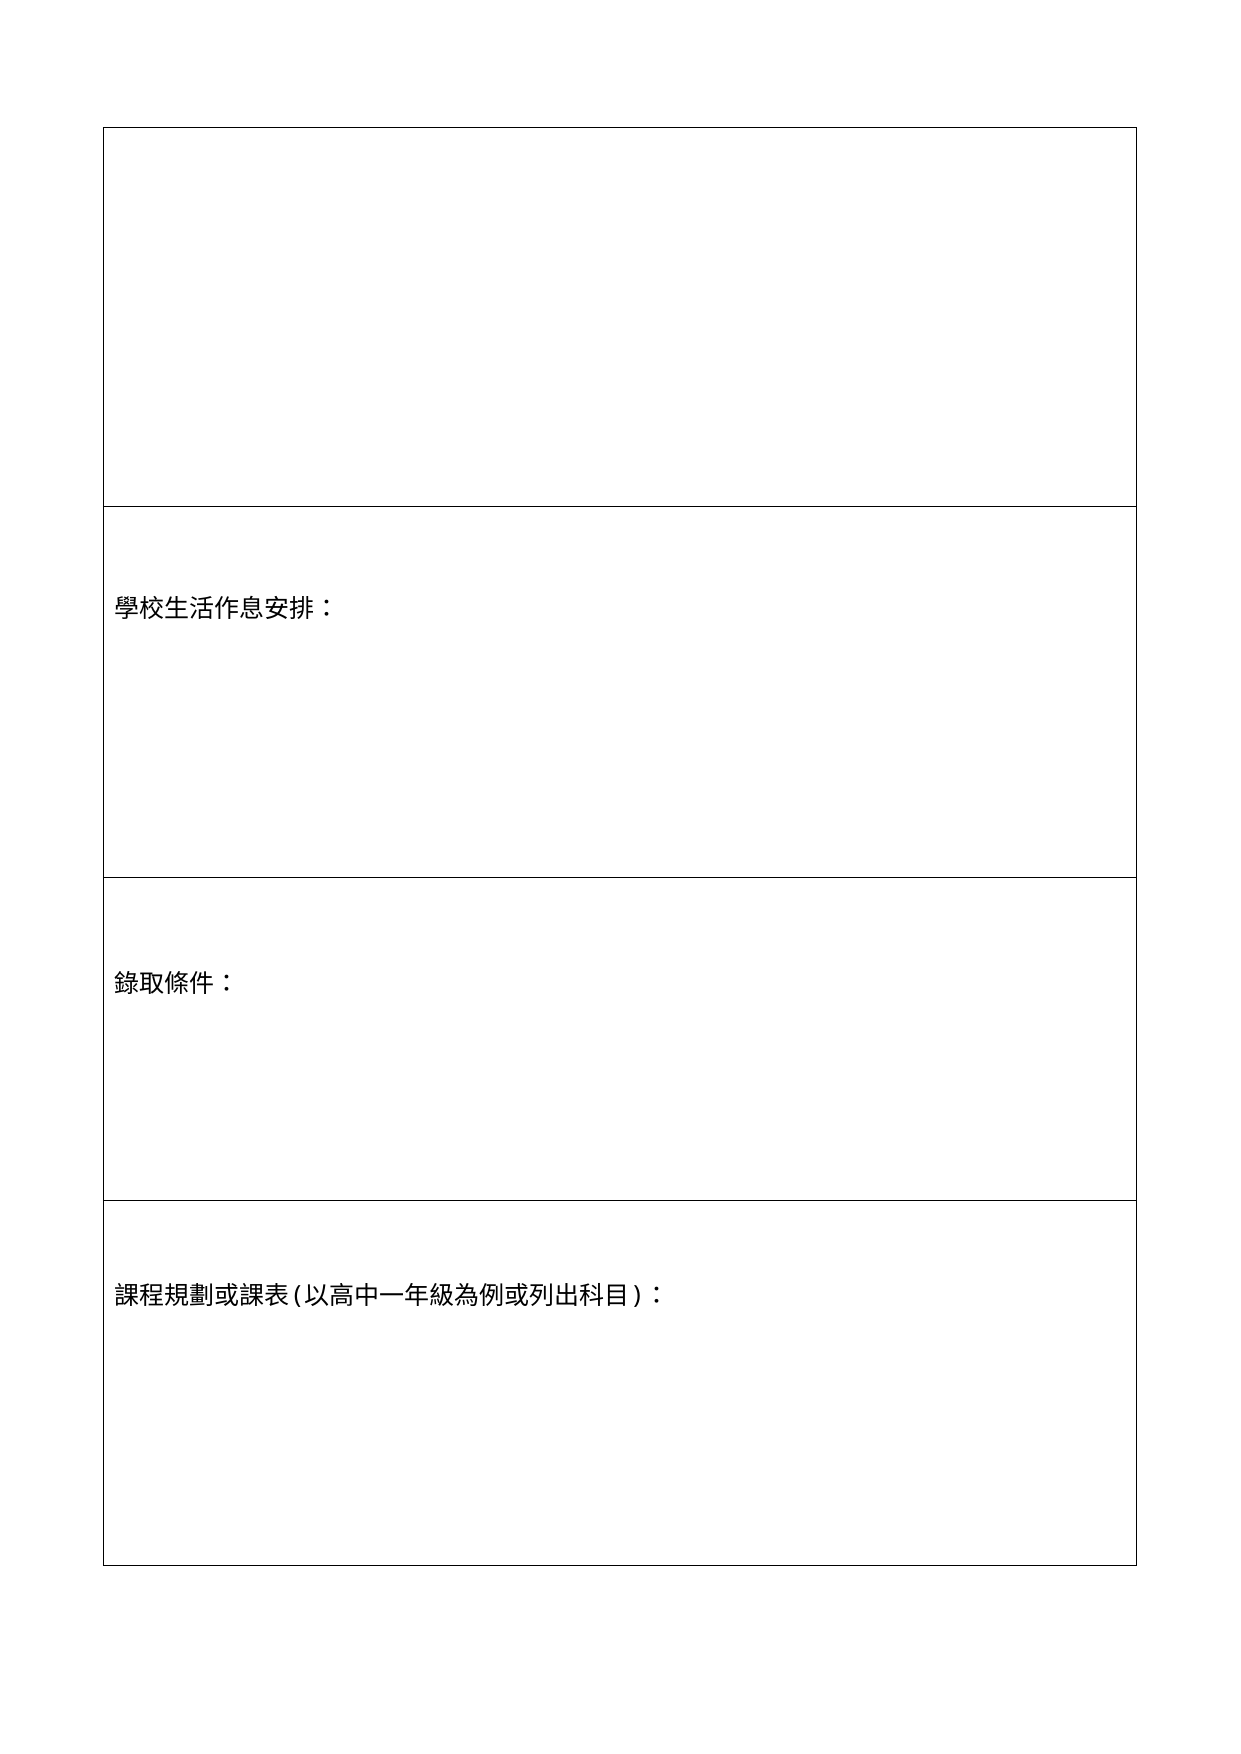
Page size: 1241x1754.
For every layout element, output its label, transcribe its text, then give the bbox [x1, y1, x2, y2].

table_cell [104, 128, 1136, 506]
table_cell 錄取條件： [104, 878, 1136, 1200]
table_cell 學校生活作息安排： [104, 507, 1136, 877]
table_cell 課程規劃或課表(以高中一年級為例或列出科目)： [104, 1201, 1136, 1564]
